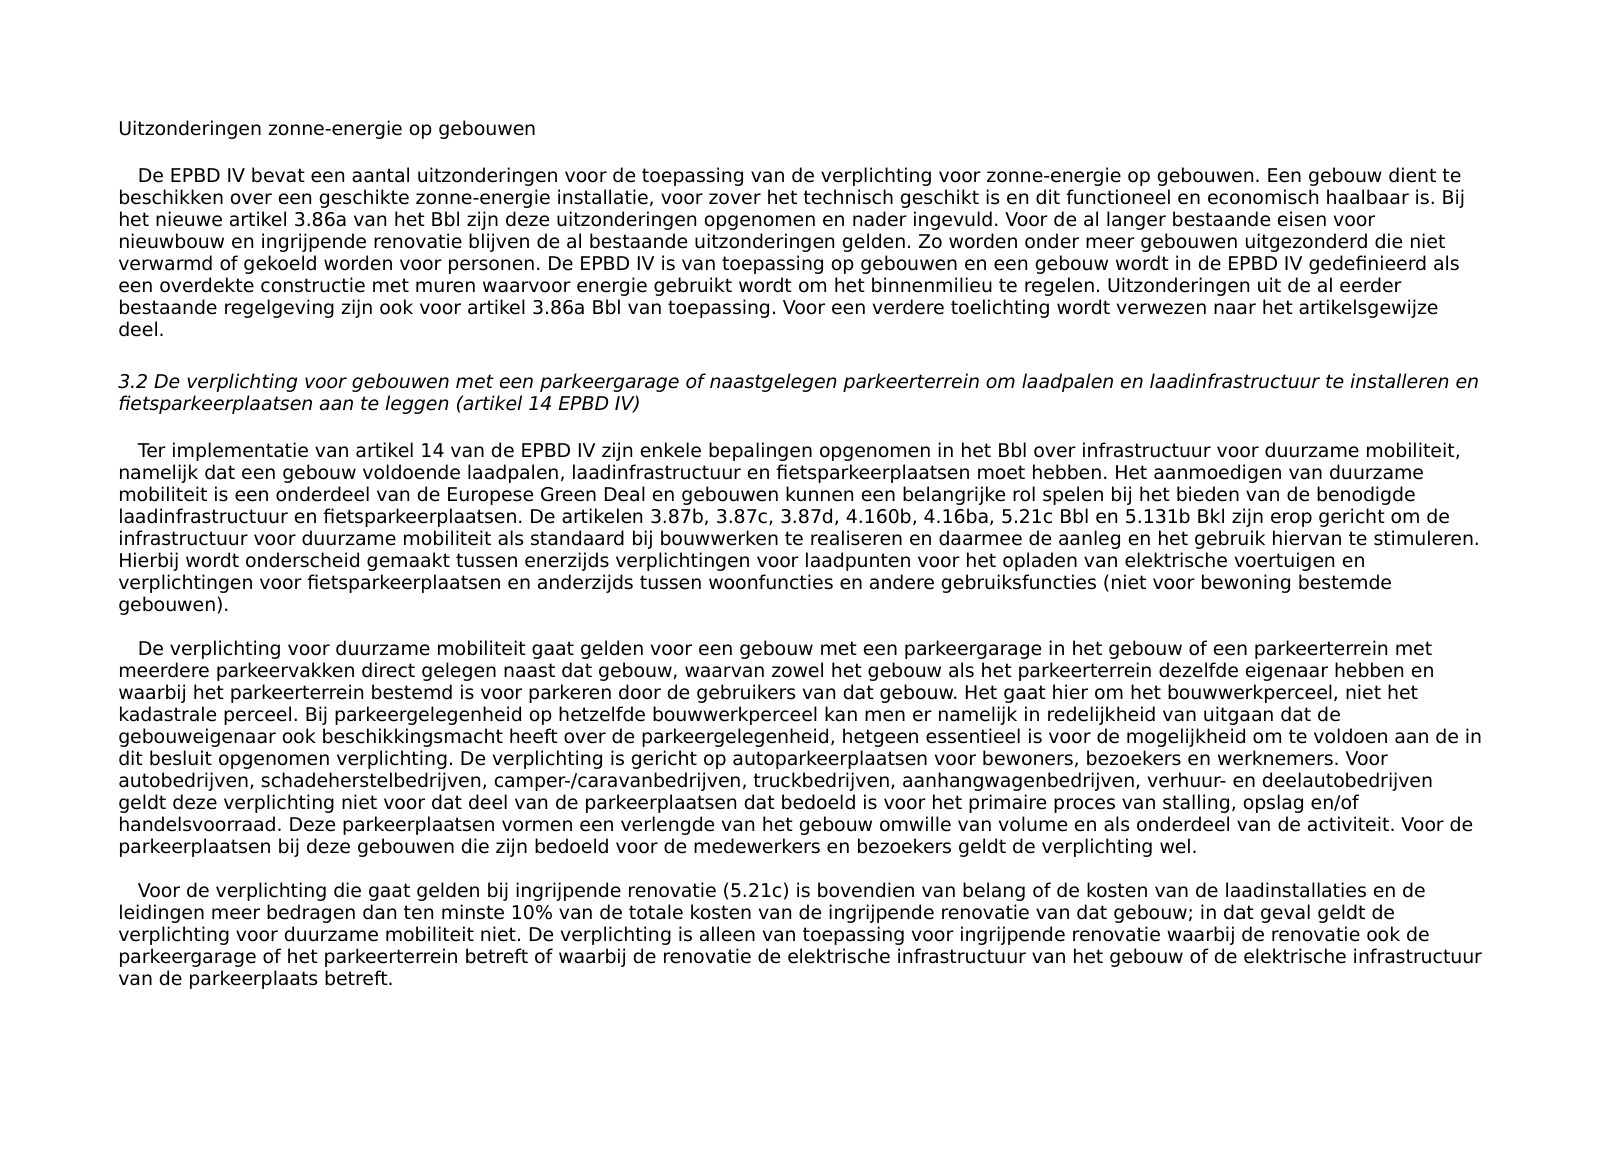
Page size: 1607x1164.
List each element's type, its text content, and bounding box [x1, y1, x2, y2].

text De verplichting voor duurzame mobiliteit gaat gelden voor een gebouw met een parkeergarage in het gebouw of een parkeerterrein met meerdere parkeervakken direct gelegen naast dat gebouw, waarvan zowel het gebouw als het parkeerterrein dezelfde eigenaar hebben en waarbij het parkeerterrein bestemd is voor parkeren door de gebruikers van dat gebouw. Het gaat hier om het bouwwerkperceel, niet het kadastrale perceel. Bij parkeergelegenheid op hetzelfde bouwwerkperceel kan men er namelijk in redelijkheid van uitgaan dat de gebouweigenaar ook beschikkingsmacht heeft over de parkeergelegenheid, hetgeen essentieel is voor de mogelijkheid om te voldoen aan de in dit besluit opgenomen verplichting. De verplichting is gericht op autoparkeerplaatsen voor bewoners, bezoekers en werknemers. Voor autobedrijven, schadeherstelbedrijven, camper-/caravanbedrijven, truckbedrijven, aanhangwagenbedrijven, verhuur- en deelautobedrijven geldt deze verplichting niet voor dat deel van de parkeerplaatsen dat bedoeld is voor het primaire proces van stalling, opslag en/of handelsvoorraad. Deze parkeerplaatsen vormen een verlengde van het gebouw omwille van volume en als onderdeel van de activiteit. Voor de parkeerplaatsen bij deze gebouwen die zijn bedoeld voor de medewerkers en bezoekers geldt de verplichting wel. [118, 638, 1488, 858]
text Voor de verplichting die gaat gelden bij ingrijpende renovatie (5.21c) is bovendien van belang of de kosten van de laadinstallaties en de leidingen meer bedragen dan ten minste 10% van de totale kosten van de ingrijpende renovatie van dat gebouw; in dat geval geldt de verplichting voor duurzame mobiliteit niet. De verplichting is alleen van toepassing voor ingrijpende renovatie waarbij de renovatie ook de parkeergarage of het parkeerterrein betreft of waarbij de renovatie de elektrische infrastructuur van het gebouw of de elektrische infrastructuur van de parkeerplaats betreft. [118, 880, 1488, 990]
text Ter implementatie van artikel 14 van de EPBD IV zijn enkele bepalingen opgenomen in het Bbl over infrastructuur voor duurzame mobiliteit, namelijk dat een gebouw voldoende laadpalen, laadinfrastructuur en fietsparkeerplaatsen moet hebben. Het aanmoedigen van duurzame mobiliteit is een onderdeel van de Europese Green Deal en gebouwen kunnen een belangrijke rol spelen bij het bieden van de benodigde laadinfrastructuur en fietsparkeerplaatsen. De artikelen 3.87b, 3.87c, 3.87d, 4.160b, 4.16ba, 5.21c Bbl en 5.131b Bkl zijn erop gericht om de infrastructuur voor duurzame mobiliteit als standaard bij bouwwerken te realiseren en daarmee de aanleg en het gebruik hiervan te stimuleren. Hierbij wordt onderscheid gemaakt tussen enerzijds verplichtingen voor laadpunten voor het opladen van elektrische voertuigen en verplichtingen voor fietsparkeerplaatsen en anderzijds tussen woonfuncties en andere gebruiksfuncties (niet voor bewoning bestemde gebouwen). [118, 440, 1488, 616]
subtitle Uitzonderingen zonne-energie op gebouwen [118, 118, 1488, 140]
subtitle 3.2 De verplichting voor gebouwen met een parkeergarage of naastgelegen parkeerterrein om laadpalen en laadinfrastructuur te installeren en fietsparkeerplaatsen aan te leggen (artikel 14 EPBD IV) [118, 371, 1488, 415]
text De EPBD IV bevat een aantal uitzonderingen voor de toepassing van de verplichting voor zonne-energie op gebouwen. Een gebouw dient te beschikken over een geschikte zonne-energie installatie, voor zover het technisch geschikt is en dit functioneel en economisch haalbaar is. Bij het nieuwe artikel 3.86a van het Bbl zijn deze uitzonderingen opgenomen en nader ingevuld. Voor de al langer bestaande eisen voor nieuwbouw en ingrijpende renovatie blijven de al bestaande uitzonderingen gelden. Zo worden onder meer gebouwen uitgezonderd die niet verwarmd of gekoeld worden voor personen. De EPBD IV is van toepassing op gebouwen en een gebouw wordt in de EPBD IV gedefinieerd als een overdekte constructie met muren waarvoor energie gebruikt wordt om het binnenmilieu te regelen. Uitzonderingen uit de al eerder bestaande regelgeving zijn ook voor artikel 3.86a Bbl van toepassing. Voor een verdere toelichting wordt verwezen naar het artikelsgewijze deel. [118, 165, 1488, 341]
